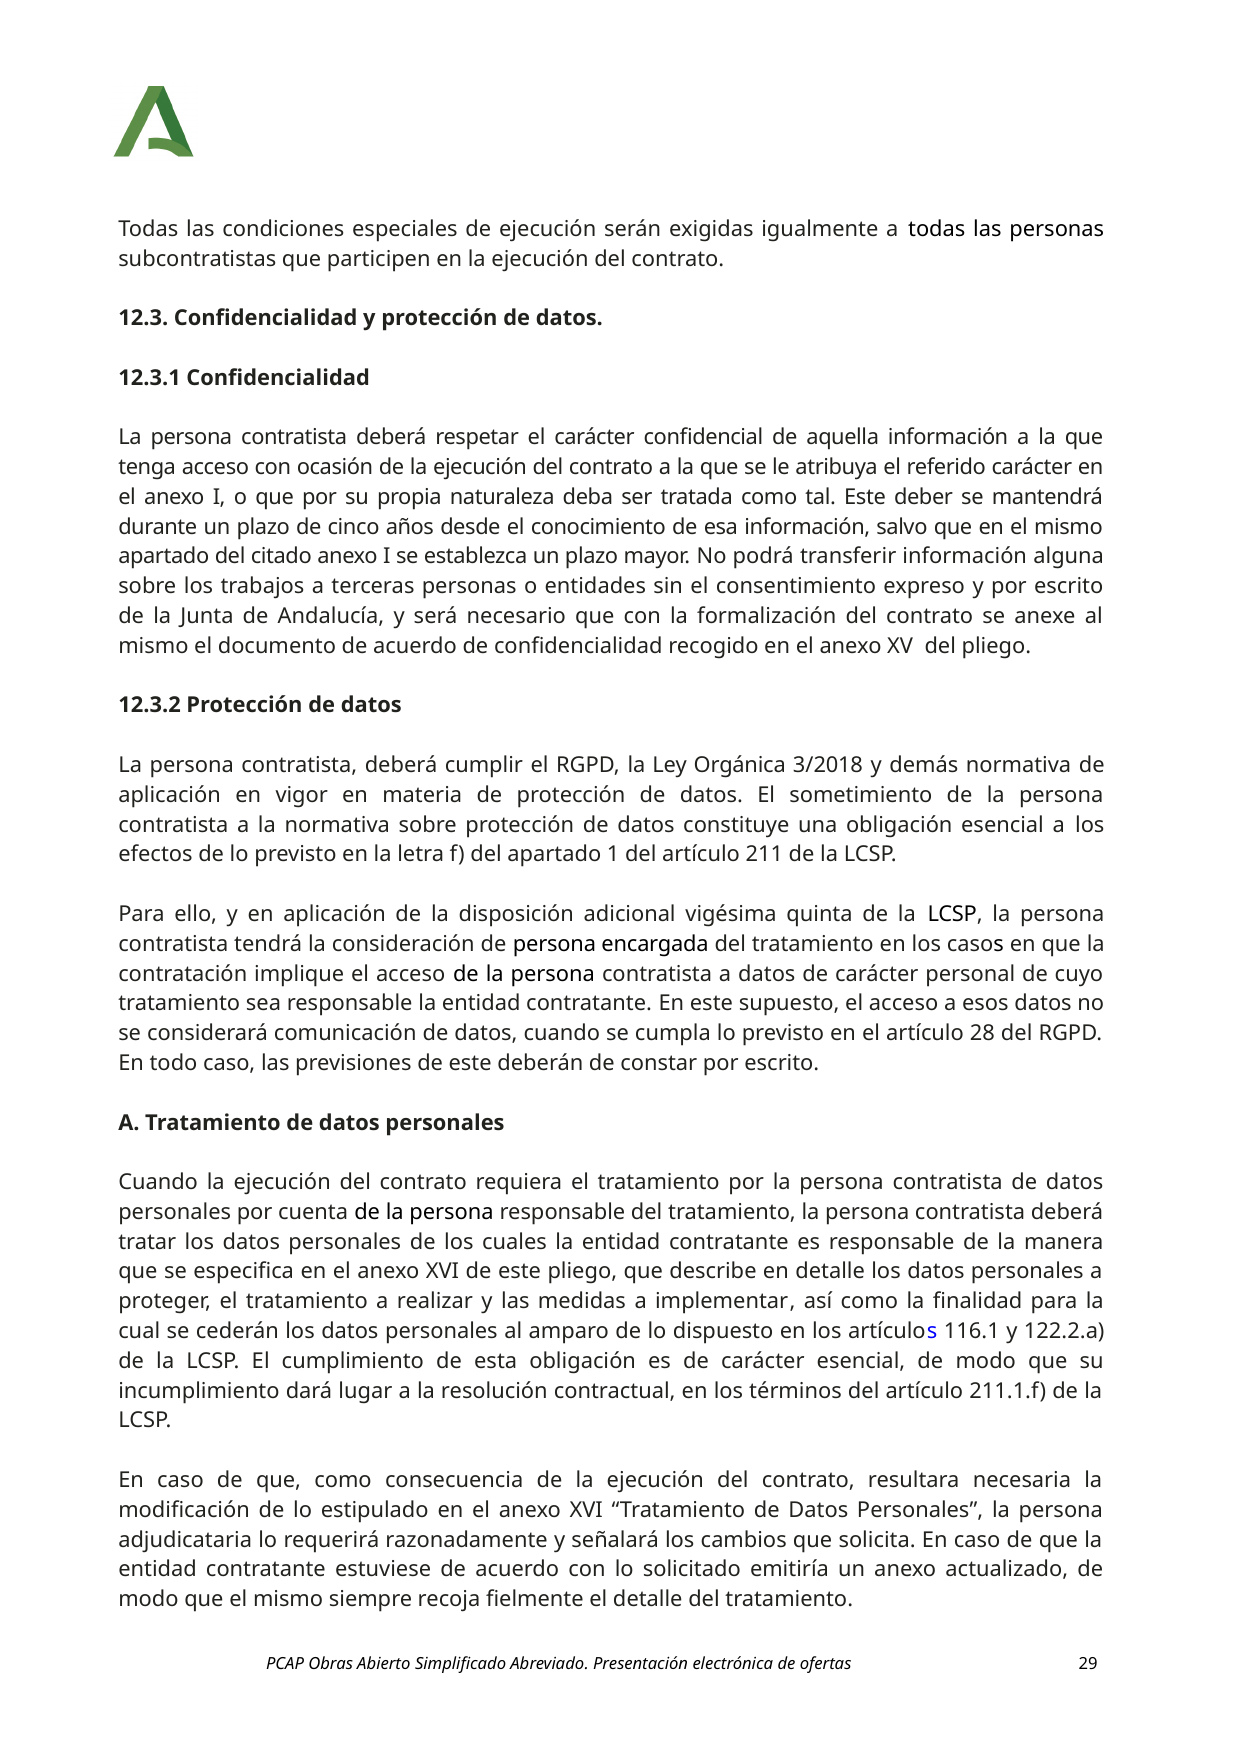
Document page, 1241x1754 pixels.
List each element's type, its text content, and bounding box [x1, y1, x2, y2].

text 12.3.1 Confidencialidad [118, 362, 1104, 391]
text La persona contratista, deberá cumplir el RGPD, la Ley Orgánica 3/2018 y demás normativa de aplicación en vigor en materia de protección de datos. El sometimiento de la persona contratista a la normativa sobre protección de datos constituye una obligación esencial a los efectos de lo previsto en la letra f) del apartado 1 del artículo 211 de la LCSP. [118, 749, 1104, 868]
picture [109, 81, 198, 161]
text Cuando la ejecución del contrato requiera el tratamiento por la persona contratista de datos personales por cuenta de la persona responsable del tratamiento, la persona contratista deberá tratar los datos personales de los cuales la entidad contratante es responsable de la manera que se especifica en el anexo XVI de este pliego, que describe en detalle los datos personales a proteger, el tratamiento a realizar y las medidas a implementar, así como la finalidad para la cual se cederán los datos personales al amparo de lo dispuesto en los artículos 116.1 y 122.2.a) de la LCSP. El cumplimiento de esta obligación es de carácter esencial, de modo que su incumplimiento dará lugar a la resolución contractual, en los términos del artículo 211.1.f) de la LCSP. [118, 1166, 1104, 1434]
text 12.3.2 Protección de datos [118, 689, 1104, 719]
text En caso de que, como consecuencia de la ejecución del contrato, resultara necesaria la modificación de lo estipulado en el anexo XVI “Tratamiento de Datos Personales”, la persona adjudicataria lo requerirá razonadamente y señalará los cambios que solicita. En caso de que la entidad contratante estuviese de acuerdo con lo solicitado emitiría un anexo actualizado, de modo que el mismo siempre recoja fielmente el detalle del tratamiento. [118, 1464, 1104, 1613]
text Para ello, y en aplicación de la disposición adicional vigésima quinta de la LCSP, la persona contratista tendrá la consideración de persona encargada del tratamiento en los casos en que la contratación implique el acceso de la persona contratista a datos de carácter personal de cuyo tratamiento sea responsable la entidad contratante. En este supuesto, el acceso a esos datos no se considerará comunicación de datos, cuando se cumpla lo previsto en el artículo 28 del RGPD. En todo caso, las previsiones de este deberán de constar por escrito. [118, 898, 1104, 1077]
text 12.3. Confidencialidad y protección de datos. [118, 302, 1104, 332]
text La persona contratista deberá respetar el carácter confidencial de aquella información a la que tenga acceso con ocasión de la ejecución del contrato a la que se le atribuya el referido carácter en el anexo I, o que por su propia naturaleza deba ser tratada como tal. Este deber se mantendrá durante un plazo de cinco años desde el conocimiento de esa información, salvo que en el mismo apartado del citado anexo I se establezca un plazo mayor. No podrá transferir información alguna sobre los trabajos a terceras personas o entidades sin el consentimiento expreso y por escrito de la Junta de Andalucía, y será necesario que con la formalización del contrato se anexe al mismo el documento de acuerdo de confidencialidad recogido en el anexo XV del pliego. [118, 421, 1104, 659]
text Todas las condiciones especiales de ejecución serán exigidas igualmente a todas las personas subcontratistas que participen en la ejecución del contrato. [118, 213, 1104, 272]
text A. Tratamiento de datos personales [118, 1106, 1104, 1136]
